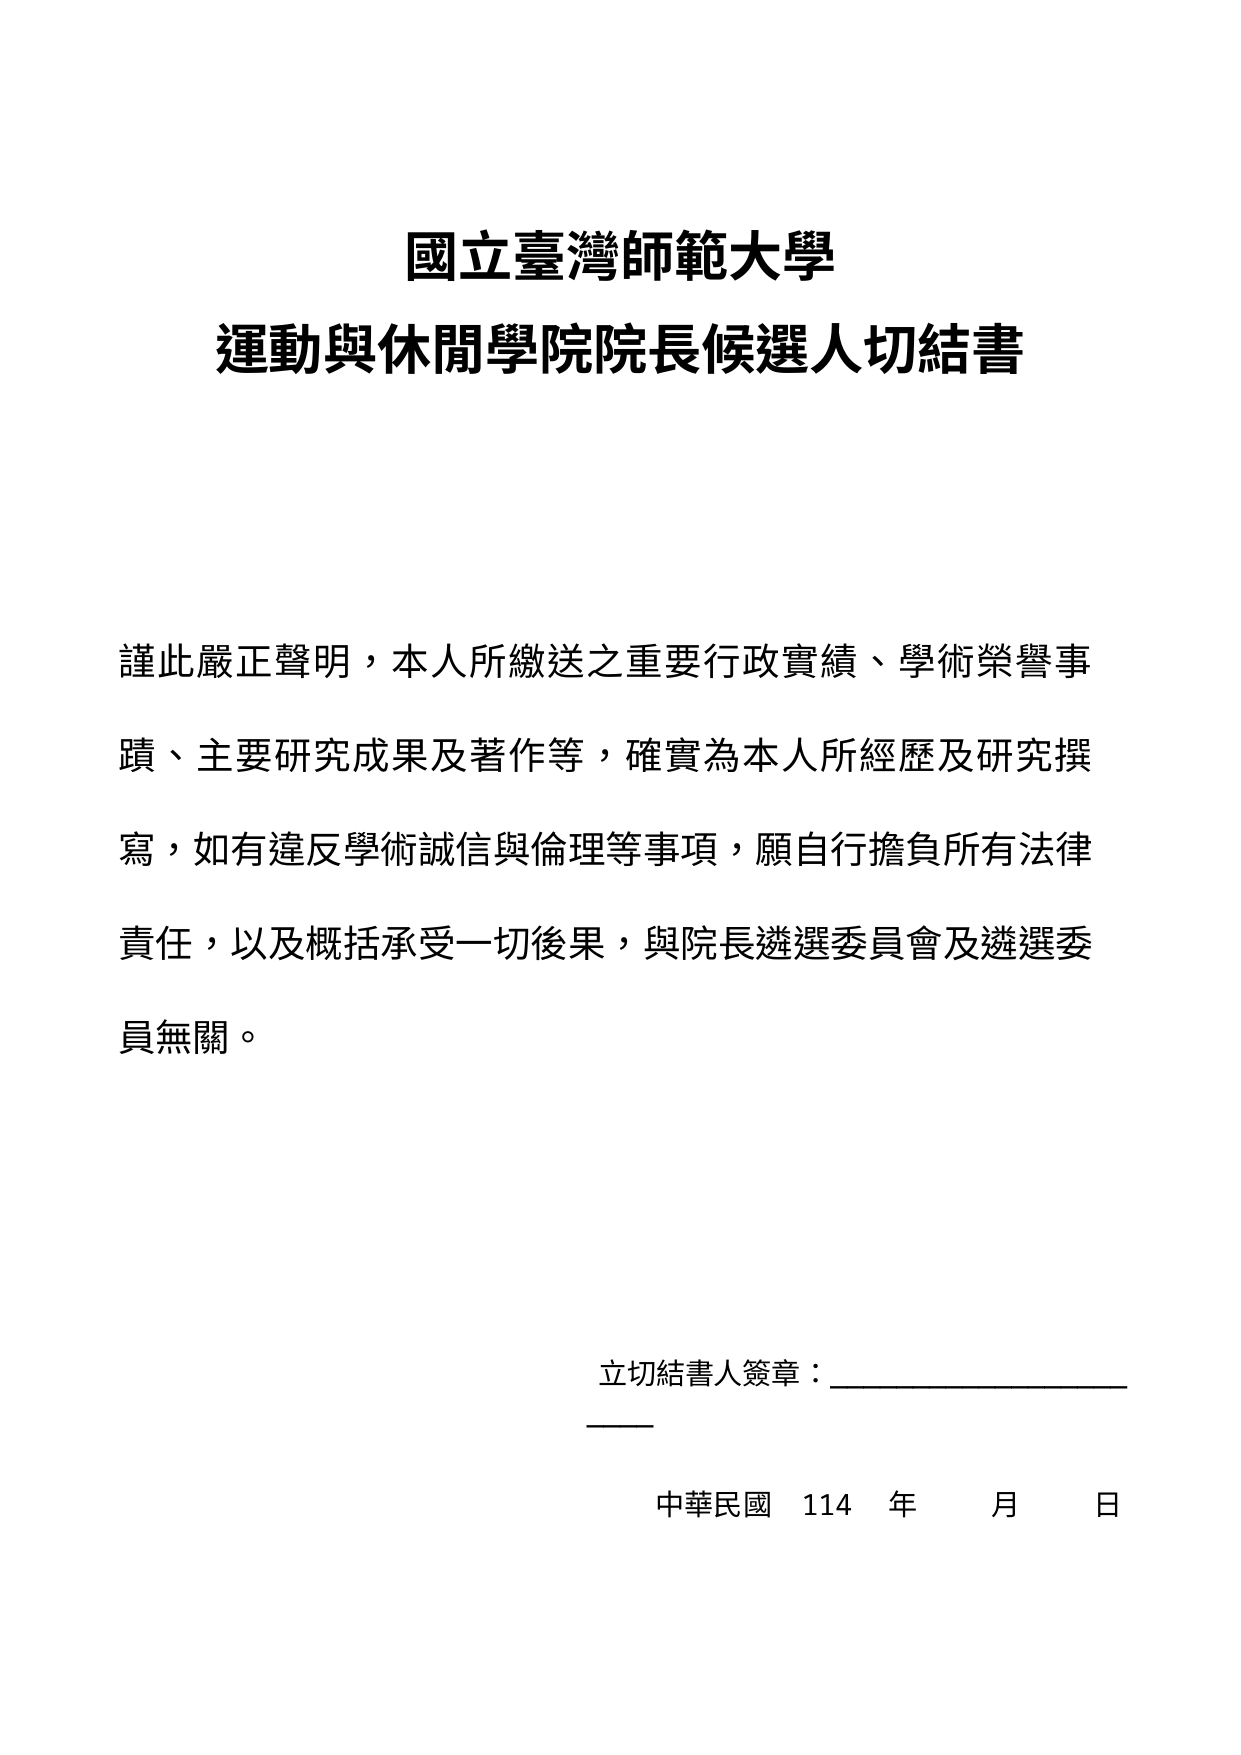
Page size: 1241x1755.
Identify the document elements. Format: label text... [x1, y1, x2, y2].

text 中華民國 114 年 月 日 [655, 1481, 1134, 1524]
text 謹此嚴正聲明，本人所繳送之重要行政實績、學術榮譽事 蹟、主要研究成果及著作等，確實為本人所經歷及研究撰 寫，如有違反學術誠信與倫理等事項，願自行擔負所有法律責任，以及概括承受一切後果，與院長遴選委員會及遴選委員無關。 [118, 632, 1094, 1062]
text 國立臺灣師範大學 [106, 216, 1134, 291]
text 運動與休閒學院院長候選人切結書 [106, 306, 1134, 385]
text 立切結書人簽章：______________________ [106, 1350, 1134, 1432]
